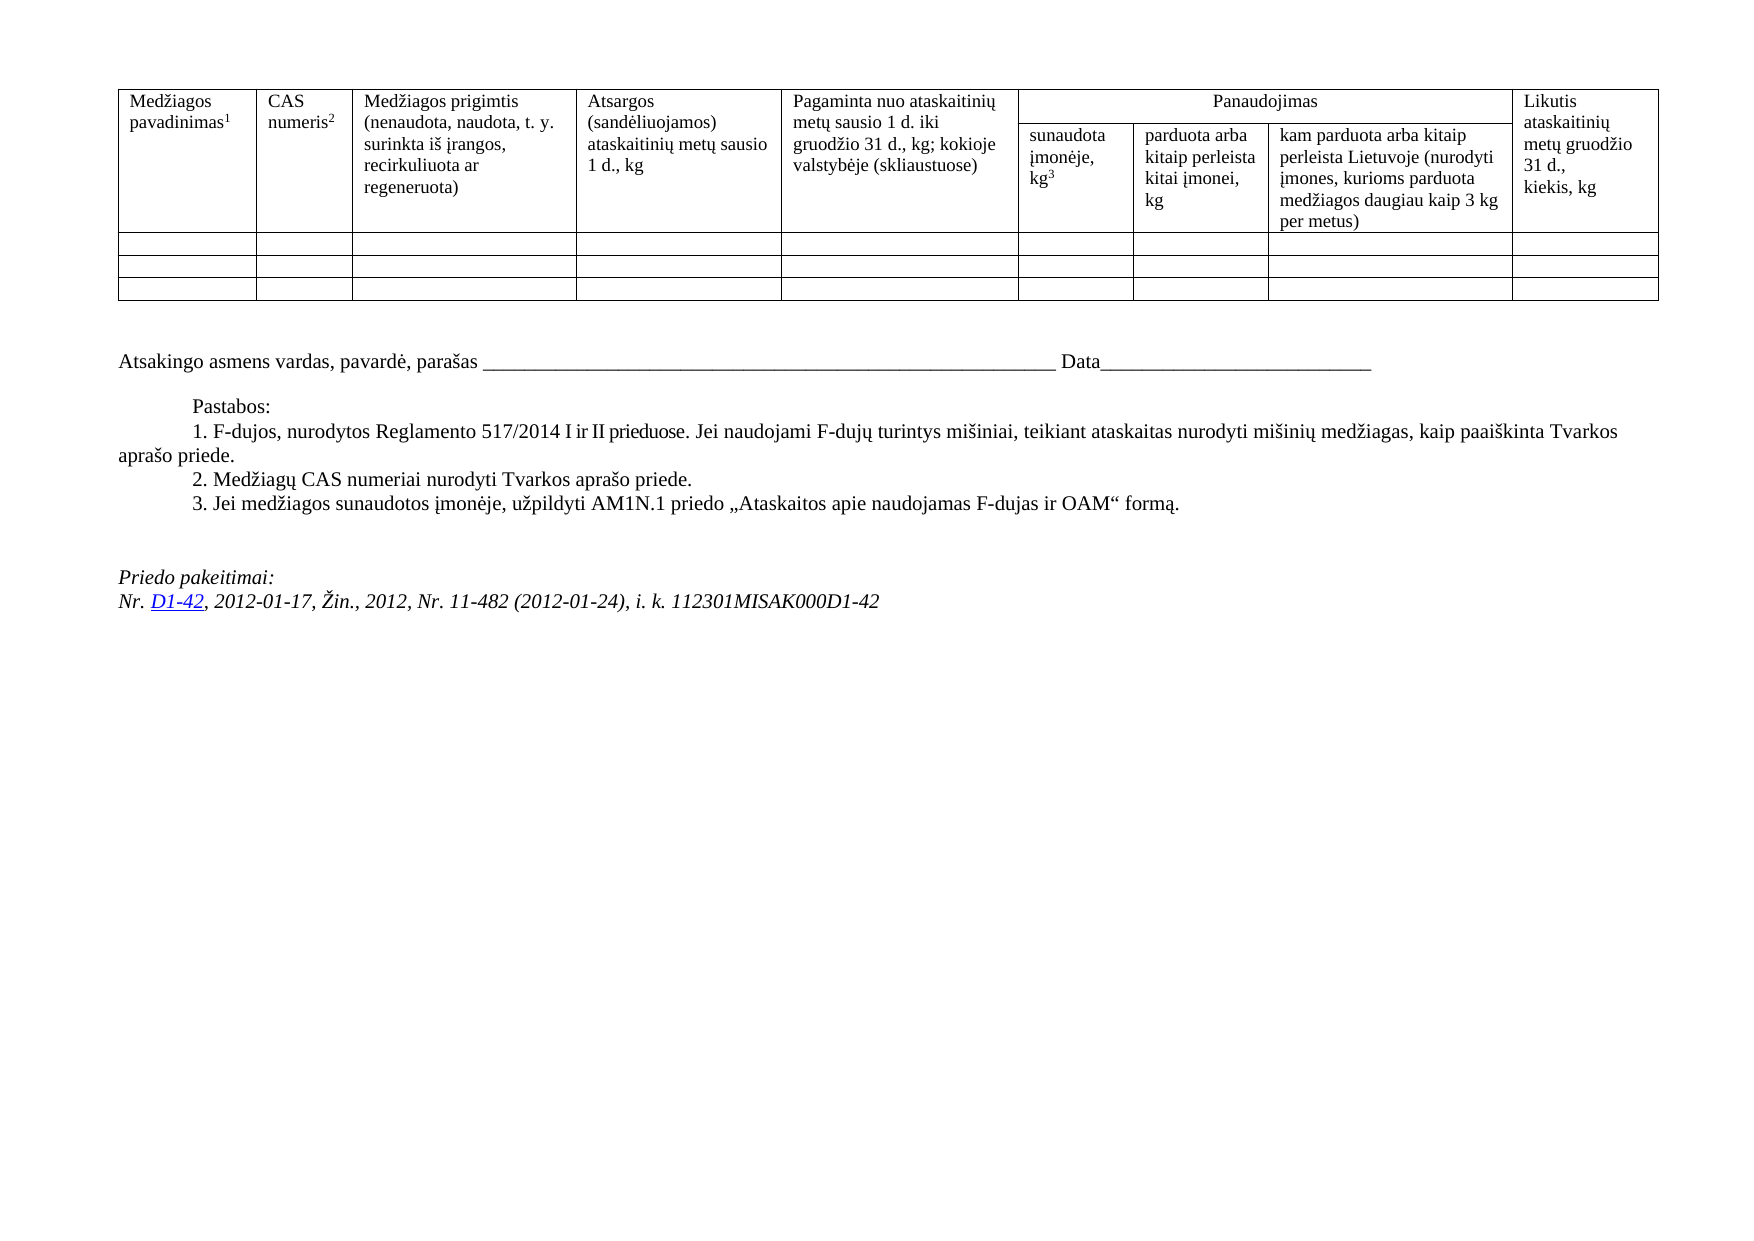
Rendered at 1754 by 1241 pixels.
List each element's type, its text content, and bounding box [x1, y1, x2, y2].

table_cell parduota arba kitaip perleista kitai įmonei, kg [1134, 124, 1268, 232]
table_cell [1269, 256, 1512, 277]
table_cell [119, 278, 256, 300]
table_cell sunaudota įmonėje, kg3 [1019, 124, 1133, 232]
table_cell [257, 233, 352, 254]
table_cell [1134, 278, 1268, 300]
table_header Likutis ataskaitinių metų gruodžio 31 d., kiekis, kg [1513, 90, 1658, 232]
table_cell [119, 256, 256, 277]
text 2. Medžiagų CAS numeriai nurodyti Tvarkos aprašo priede. [118, 467, 1636, 491]
table_cell [1513, 256, 1658, 277]
table_header Atsargos (sandėliuojamos) ataskaitinių metų sausio 1 d., kg [577, 90, 781, 232]
table_header Medžiagos pavadinimas1 [119, 90, 256, 232]
table_cell [1134, 256, 1268, 277]
table_cell [1134, 233, 1268, 254]
table_cell [257, 256, 352, 277]
table_cell kam parduota arba kitaip perleista Lietuvoje (nurodyti įmones, kurioms parduota medžiagos daugiau kaip 3 kg per metus) [1269, 124, 1512, 232]
text Pastabos: [118, 394, 1636, 418]
table_cell [1269, 233, 1512, 254]
text 3. Jei medžiagos sunaudotos įmonėje, užpildyti AM1N.1 priedo „Ataskaitos apie naudojamas F-dujas ir OAM“ formą. [118, 491, 1636, 515]
table_cell [782, 256, 1018, 277]
table_cell [353, 256, 576, 277]
table_cell [782, 278, 1018, 300]
table_cell [577, 278, 781, 300]
table_cell [1019, 256, 1133, 277]
table_header Panaudojimas [1019, 90, 1512, 123]
text Priedo pakeitimai: [118, 565, 1636, 589]
table_header Pagaminta nuo ataskaitinių metų sausio 1 d. iki gruodžio 31 d., kg; kokioje valstybėje (skliaustuose) [782, 90, 1018, 232]
text Atsakingo asmens vardas, pavardė, parašas _______________________________________________________ Data__________________________ [118, 349, 1636, 373]
table_header CAS numeris2 [257, 90, 352, 232]
table_cell [119, 233, 256, 254]
text 1. F-dujos, nurodytos Reglamento 517/2014 I ir II prieduose. Jei naudojami F-dujų turintys mišiniai, teikiant ataskaitas nurodyti mišinių medžiagas, kaip paaiškinta Tvarkos aprašo priede. [118, 418, 1636, 467]
table_cell [577, 256, 781, 277]
table_cell [1513, 278, 1658, 300]
table_header Medžiagos prigimtis (nenaudota, naudota, t. y. surinkta iš įrangos, recirkuliuota ar regeneruota) [353, 90, 576, 232]
table_cell [782, 233, 1018, 254]
table_cell [353, 233, 576, 254]
table_cell [1019, 233, 1133, 254]
table_cell [577, 233, 781, 254]
table_cell [1269, 278, 1512, 300]
table_cell [1513, 233, 1658, 254]
table_cell [257, 278, 352, 300]
table_cell [353, 278, 576, 300]
text Nr. D1-42, 2012-01-17, Žin., 2012, Nr. 11-482 (2012-01-24), i. k. 112301MISAK000D1-42 [118, 589, 1636, 613]
table_cell [1019, 278, 1133, 300]
